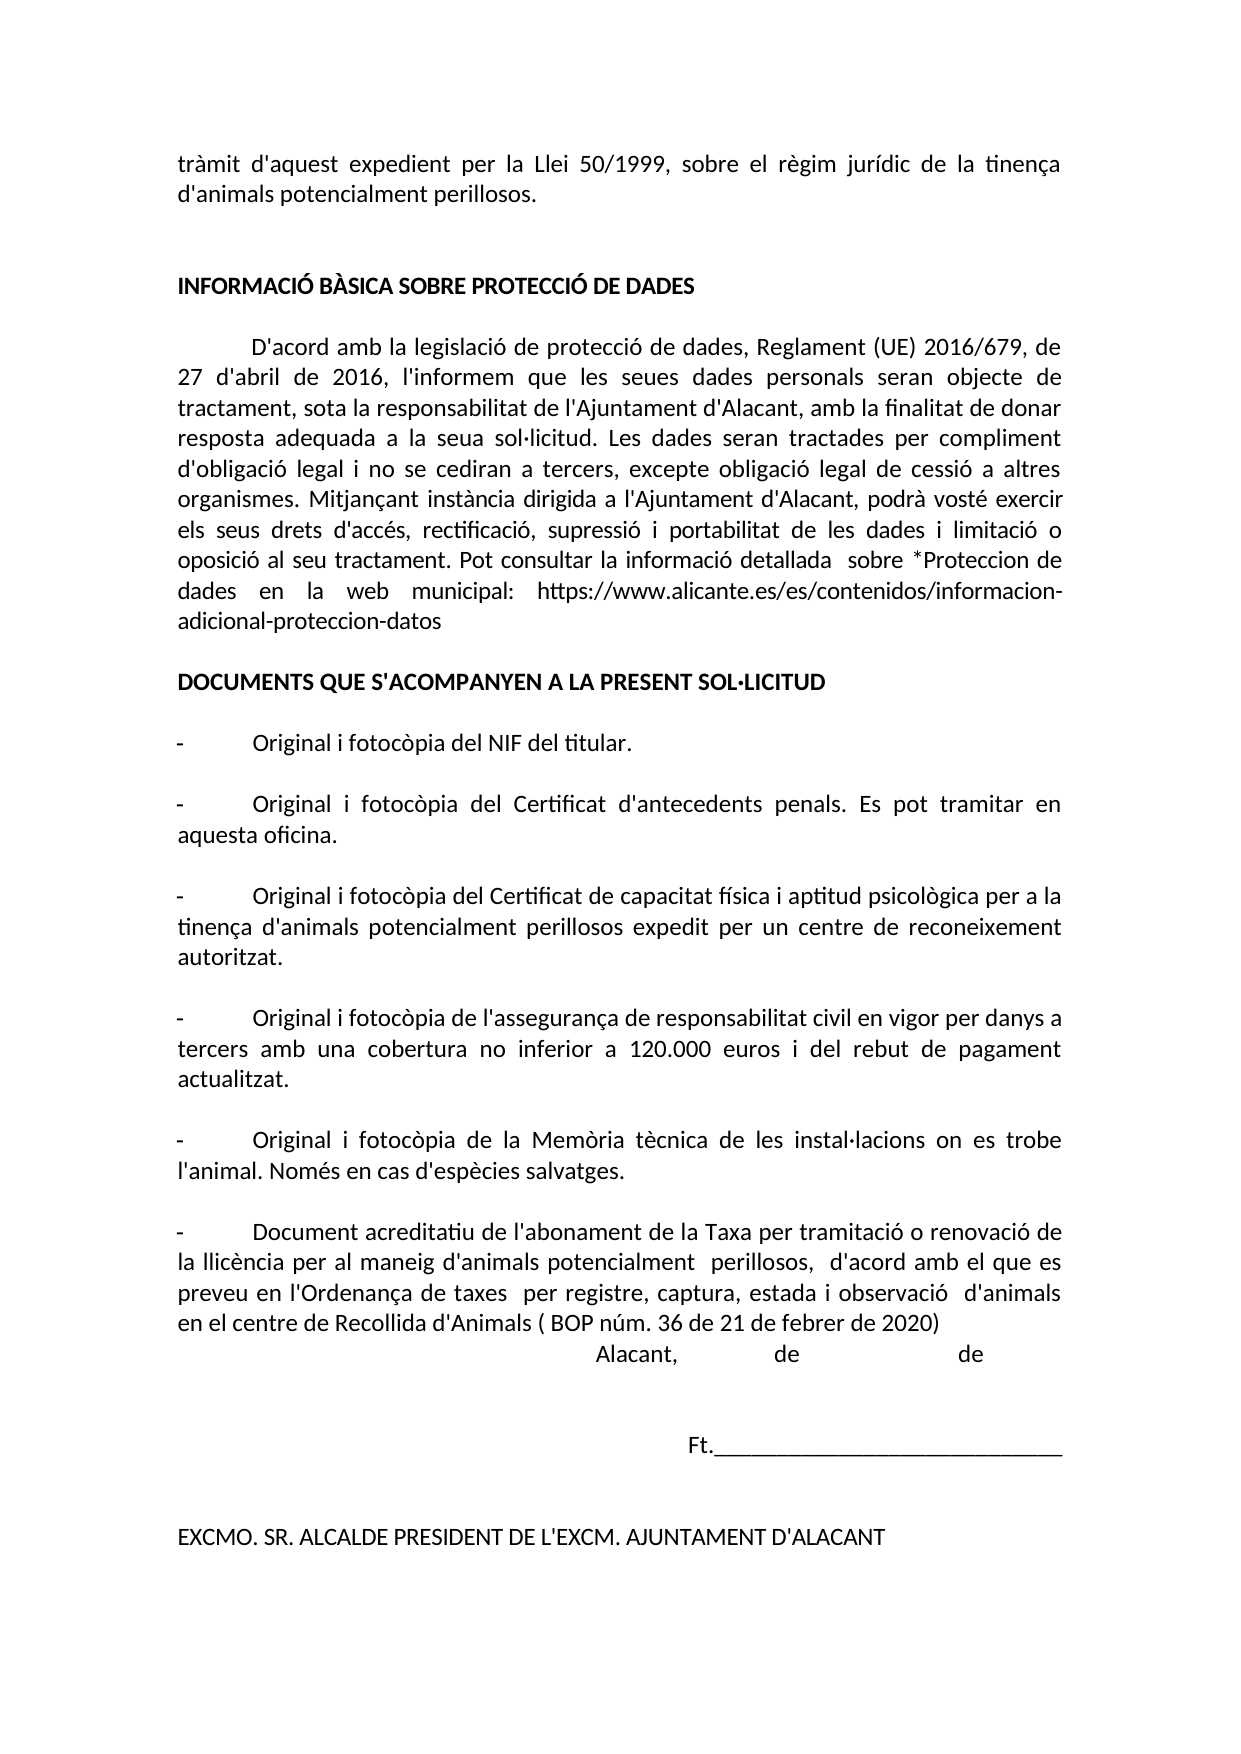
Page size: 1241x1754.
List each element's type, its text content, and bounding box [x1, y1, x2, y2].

list Original i fotocòpia del NIF del titular. [176, 728, 1063, 758]
list Document acreditatiu de l'abonament de la Taxa per tramitació o renovació de la llicència per al maneig d'animals potencialment perillosos, d'acord amb el que es preveu en l'Ordenança de taxes per registre, captura, estada i observació d'animals en el centre de Recollida d'Animals ( BOP núm. 36 de 21 de febrer de 2020) [176, 1216, 1063, 1338]
text D'acord amb la legislació de protecció de dades, Reglament (UE) 2016/679, de 27 d'abril de 2016, l'informem que les seues dades personals seran objecte de tractament, sota la responsabilitat de l'Ajuntament d'Alacant, amb la finalitat de donar resposta adequada a la seua sol·licitud. Les dades seran tractades per compliment d'obligació legal i no se cediran a tercers, excepte obligació legal de cessió a altres organismes. Mitjançant instància dirigida a l'Ajuntament d'Alacant, podrà vosté exercir els seus drets d'accés, rectificació, supressió i portabilitat de les dades i limitació o oposició al seu tractament. Pot consultar la informació detallada sobre *Proteccion de dades en la web municipal: https://www.alicante.es/es/contenidos/informacion-adicional-proteccion-datos [177, 331, 1063, 636]
text INFORMACIÓ BÀSICA SOBRE PROTECCIÓ DE DADES [177, 270, 1063, 300]
text Alacant, de de [177, 1338, 1063, 1368]
list Original i fotocòpia del Certificat de capacitat física i aptitud psicològica per a la tinença d'animals potencialment perillosos expedit per un centre de reconeixement autoritzat. [176, 880, 1063, 972]
text tràmit d'aquest expedient per la Llei 50/1999, sobre el règim jurídic de la tinença d'animals potencialment perillosos. [177, 148, 1063, 209]
text Ft.____________________________ [177, 1429, 1063, 1460]
list Original i fotocòpia de la Memòria tècnica de les instal·lacions on es trobe l'animal. Només en cas d'espècies salvatges. [176, 1124, 1063, 1185]
list Original i fotocòpia de l'assegurança de responsabilitat civil en vigor per danys a tercers amb una cobertura no inferior a 120.000 euros i del rebut de pagament actualitzat. [176, 1002, 1063, 1094]
text DOCUMENTS QUE S'ACOMPANYEN A LA PRESENT SOL·LICITUD [177, 667, 1063, 697]
list Original i fotocòpia del Certificat d'antecedents penals. Es pot tramitar en aquesta oficina. [176, 789, 1063, 850]
text EXCMO. SR. ALCALDE PRESIDENT DE L'EXCM. AJUNTAMENT D'ALACANT [177, 1521, 1063, 1552]
